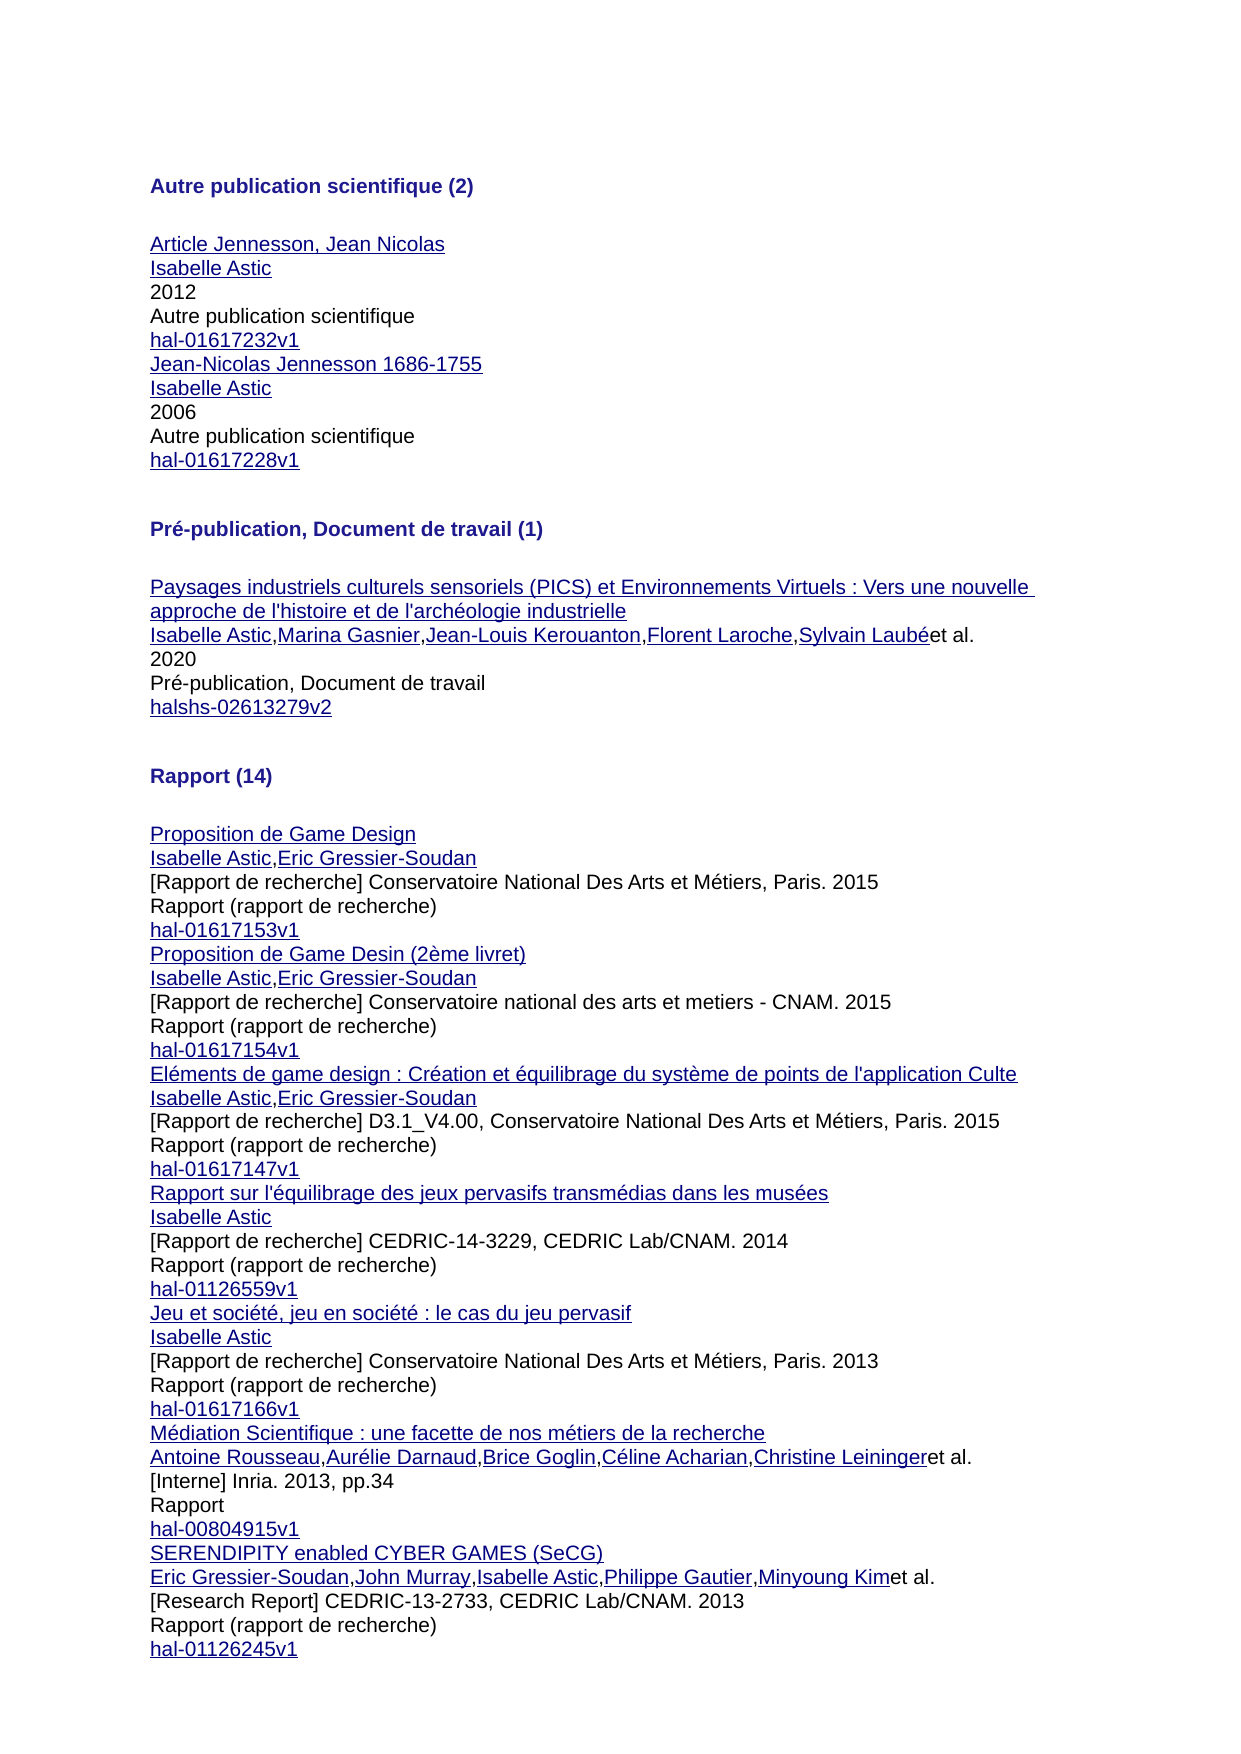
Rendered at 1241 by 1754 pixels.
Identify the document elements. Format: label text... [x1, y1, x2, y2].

subtitle Autre publication scientifique (2) [150, 174, 1090, 198]
table_header Paysages industriels culturels sensoriels (PICS) et Environnements Virtuels : Vers une nouvelle approche de l'histoire et de l'archéologie industrielle Isabelle Astic,Marina Gasnier,Jean-Louis Kerouanton,Florent Laroche,Sylvain Laubéet al. 2020 Pré-publication, Document de travail halshs-02613279v2 [150, 575, 1090, 719]
subtitle Rapport (14) [150, 763, 1090, 787]
table_cell Proposition de Game Desin (2ème livret) Isabelle Astic,Eric Gressier-Soudan [Rapport de recherche] Conservatoire national des arts et metiers - CNAM. 2015 Rapport (rapport de recherche) hal-01617154v1 [150, 942, 1090, 1061]
table_cell SERENDIPITY enabled CYBER GAMES (SeCG) Eric Gressier-Soudan,John Murray,Isabelle Astic,Philippe Gautier,Minyoung Kimet al. [Research Report] CEDRIC-13-2733, CEDRIC Lab/CNAM. 2013 Rapport (rapport de recherche) hal-01126245v1 [150, 1541, 1090, 1660]
table_header Article Jennesson, Jean Nicolas Isabelle Astic 2012 Autre publication scientifique hal-01617232v1 [150, 232, 1090, 352]
table_cell Médiation Scientifique : une facette de nos métiers de la recherche Antoine Rousseau,Aurélie Darnaud,Brice Goglin,Céline Acharian,Christine Leiningeret al. [Interne] Inria. 2013, pp.34 Rapport hal-00804915v1 [150, 1421, 1090, 1541]
table_header Proposition de Game Design Isabelle Astic,Eric Gressier-Soudan [Rapport de recherche] Conservatoire National Des Arts et Métiers, Paris. 2015 Rapport (rapport de recherche) hal-01617153v1 [150, 822, 1090, 942]
table_cell Jeu et société, jeu en société : le cas du jeu pervasif Isabelle Astic [Rapport de recherche] Conservatoire National Des Arts et Métiers, Paris. 2013 Rapport (rapport de recherche) hal-01617166v1 [150, 1301, 1090, 1421]
table_cell Rapport sur l'équilibrage des jeux pervasifs transmédias dans les musées Isabelle Astic [Rapport de recherche] CEDRIC-14-3229, CEDRIC Lab/CNAM. 2014 Rapport (rapport de recherche) hal-01126559v1 [150, 1181, 1090, 1301]
table_cell Jean-Nicolas Jennesson 1686-1755 Isabelle Astic 2006 Autre publication scientifique hal-01617228v1 [150, 352, 1090, 472]
subtitle Pré-publication, Document de travail (1) [150, 517, 1090, 541]
table_cell Eléments de game design : Création et équilibrage du système de points de l'application Culte Isabelle Astic,Eric Gressier-Soudan [Rapport de recherche] D3.1_V4.00, Conservatoire National Des Arts et Métiers, Paris. 2015 Rapport (rapport de recherche) hal-01617147v1 [150, 1061, 1090, 1181]
